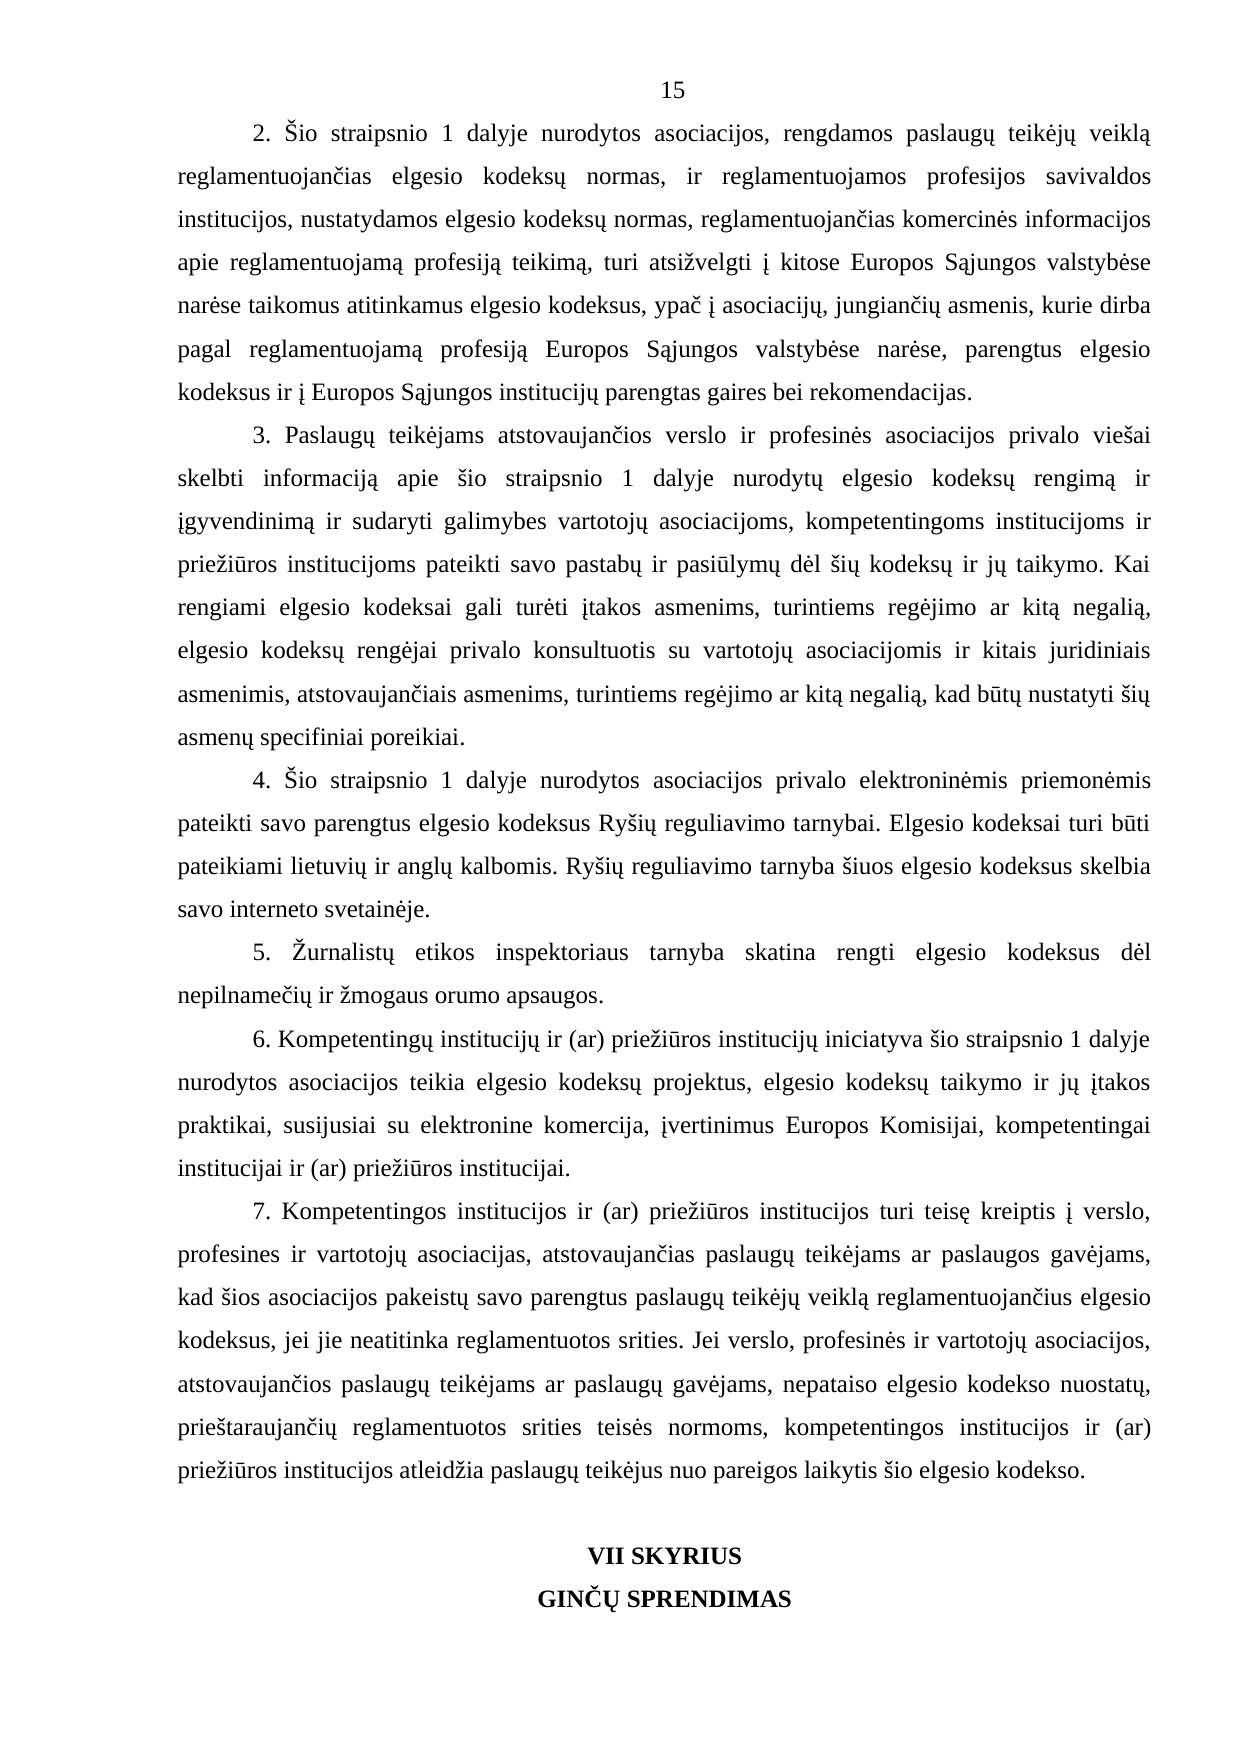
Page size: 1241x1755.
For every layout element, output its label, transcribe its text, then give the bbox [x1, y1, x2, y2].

text 4. Šio straipsnio 1 dalyje nurodytos asociacijos privalo elektroninėmis priemonėmis pateikti savo parengtus elgesio kodeksus Ryšių reguliavimo tarnybai. Elgesio kodeksai turi būti pateikiami lietuvių ir anglų kalbomis. Ryšių reguliavimo tarnyba šiuos elgesio kodeksus skelbia savo interneto svetainėje. [177, 765, 1152, 923]
text GINČŲ SPRENDIMAS [177, 1584, 1152, 1613]
text 2. Šio straipsnio 1 dalyje nurodytos asociacijos, rengdamos paslaugų teikėjų veiklą reglamentuojančias elgesio kodeksų normas, ir reglamentuojamos profesijos savivaldos institucijos, nustatydamos elgesio kodeksų normas, reglamentuojančias komercinės informacijos apie reglamentuojamą profesiją teikimą, turi atsižvelgti į kitose Europos Sąjungos valstybėse narėse taikomus atitinkamus elgesio kodeksus, ypač į asociacijų, jungiančių asmenis, kurie dirba pagal reglamentuojamą profesiją Europos Sąjungos valstybėse narėse, parengtus elgesio kodeksus ir į Europos Sąjungos institucijų parengtas gaires bei rekomendacijas. [177, 118, 1152, 406]
text VII SKYRIUS [177, 1541, 1152, 1570]
text 5. Žurnalistų etikos inspektoriaus tarnyba skatina rengti elgesio kodeksus dėl nepilnamečių ir žmogaus orumo apsaugos. [177, 937, 1152, 1009]
text 7. Kompetentingos institucijos ir (ar) priežiūros institucijos turi teisę kreiptis į verslo, profesines ir vartotojų asociacijas, atstovaujančias paslaugų teikėjams ar paslaugos gavėjams, kad šios asociacijos pakeistų savo parengtus paslaugų teikėjų veiklą reglamentuojančius elgesio kodeksus, jei jie neatitinka reglamentuotos srities. Jei verslo, profesinės ir vartotojų asociacijos, atstovaujančios paslaugų teikėjams ar paslaugų gavėjams, nepataiso elgesio kodekso nuostatų, prieštaraujančių reglamentuotos srities teisės normoms, kompetentingos institucijos ir (ar) priežiūros institucijos atleidžia paslaugų teikėjus nuo pareigos laikytis šio elgesio kodekso. [177, 1196, 1152, 1484]
text 3. Paslaugų teikėjams atstovaujančios verslo ir profesinės asociacijos privalo viešai skelbti informaciją apie šio straipsnio 1 dalyje nurodytų elgesio kodeksų rengimą ir įgyvendinimą ir sudaryti galimybes vartotojų asociacijoms, kompetentingoms institucijoms ir priežiūros institucijoms pateikti savo pastabų ir pasiūlymų dėl šių kodeksų ir jų taikymo. Kai rengiami elgesio kodeksai gali turėti įtakos asmenims, turintiems regėjimo ar kitą negalią, elgesio kodeksų rengėjai privalo konsultuotis su vartotojų asociacijomis ir kitais juridiniais asmenimis, atstovaujančiais asmenims, turintiems regėjimo ar kitą negalią, kad būtų nustatyti šių asmenų specifiniai poreikiai. [177, 420, 1152, 751]
text 6. Kompetentingų institucijų ir (ar) priežiūros institucijų iniciatyva šio straipsnio 1 dalyje nurodytos asociacijos teikia elgesio kodeksų projektus, elgesio kodeksų taikymo ir jų įtakos praktikai, susijusiai su elektronine komercija, įvertinimus Europos Komisijai, kompetentingai institucijai ir (ar) priežiūros institucijai. [177, 1024, 1152, 1182]
